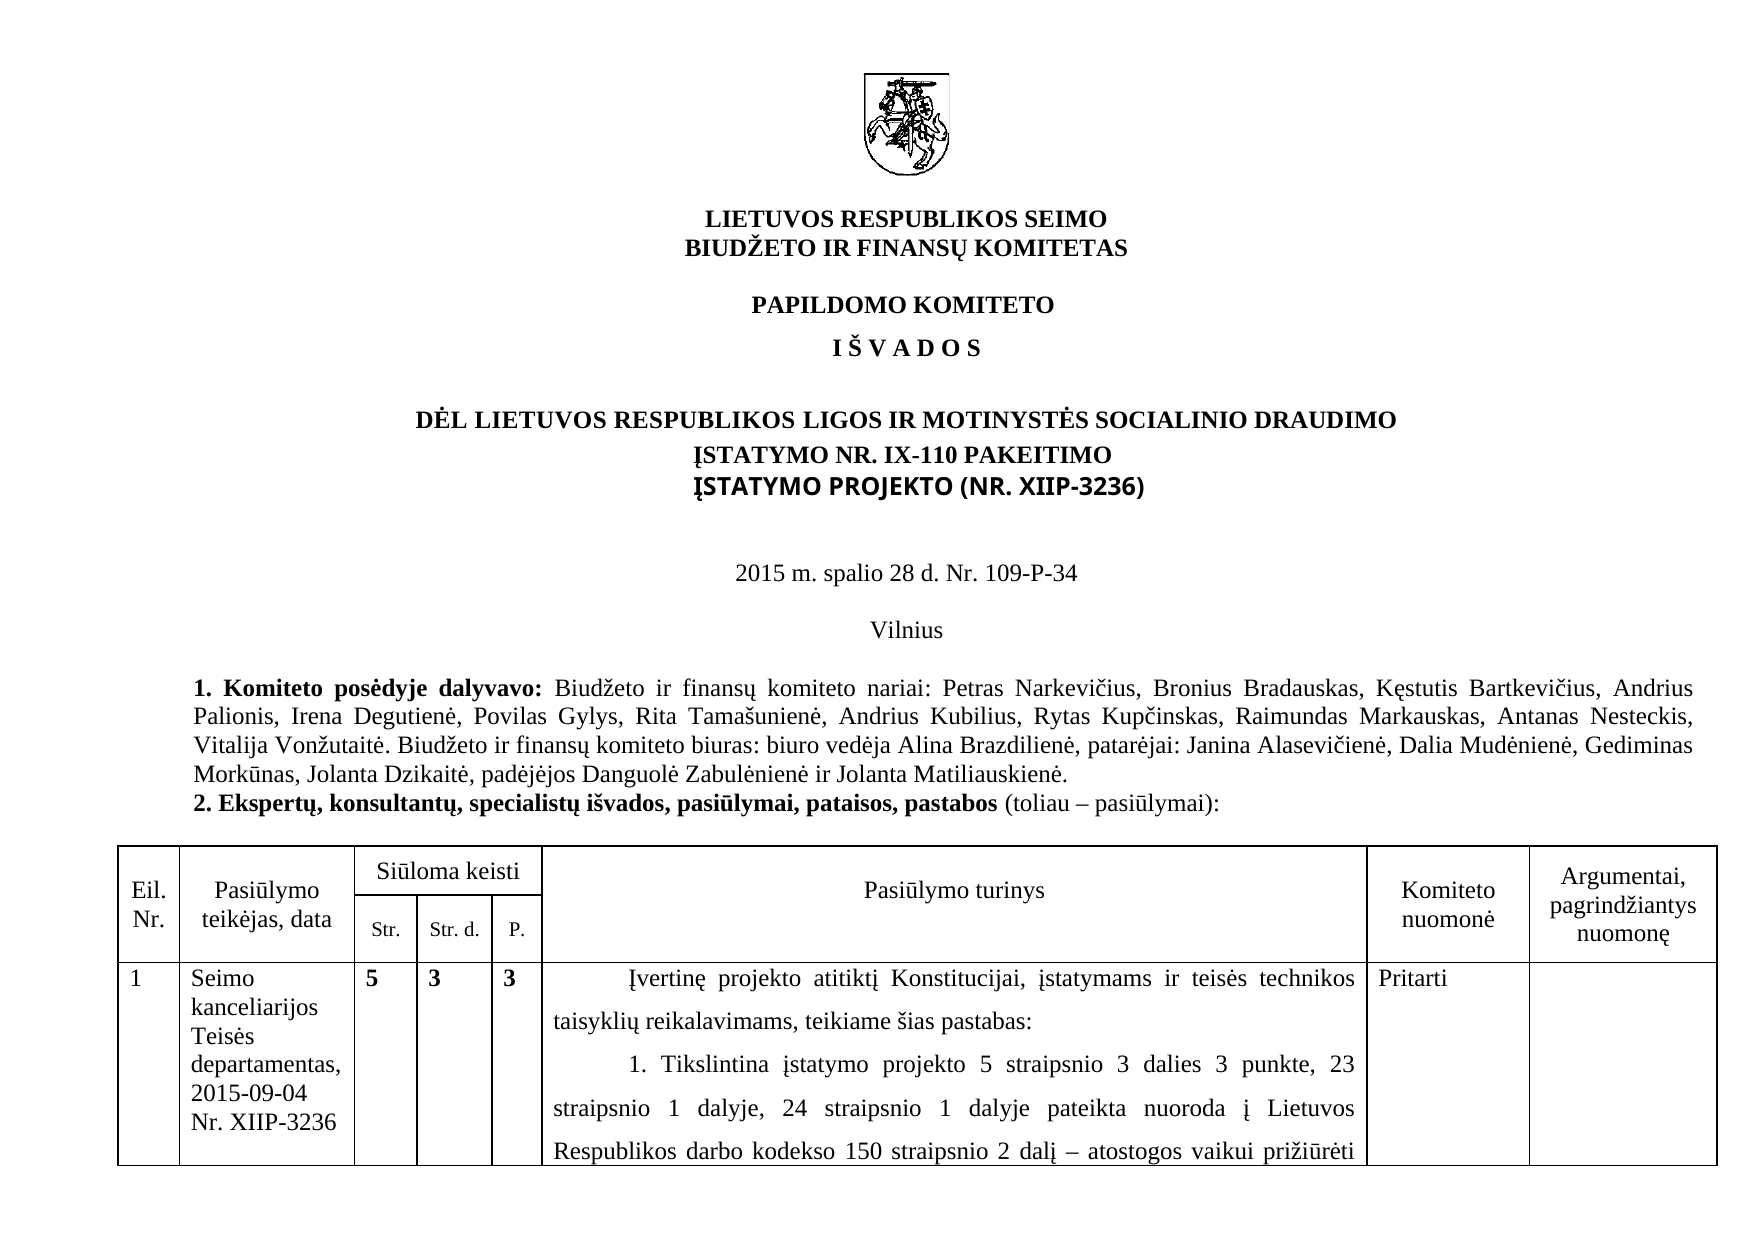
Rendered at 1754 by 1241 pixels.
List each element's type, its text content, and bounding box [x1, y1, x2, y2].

table_cell Str. [355, 896, 416, 962]
table_header Pasiūlymo turinys [543, 847, 1366, 962]
text Vilnius [118, 615, 1694, 644]
table_cell 5 [355, 963, 416, 1164]
table_header Eil. Nr. [119, 847, 179, 962]
text ĮSTATYMO PROJEKTO (NR. XIIP-3236) [118, 469, 1694, 503]
text DĖL LIETUVOS RESPUBLIKOS LIGOS IR MOTINYSTĖS SOCIALINIO DRAUDIMO [118, 405, 1694, 434]
table_header Siūloma keisti [355, 847, 541, 894]
table_cell Str. d. [418, 896, 491, 962]
subtitle 1. Komiteto posėdyje dalyvavo: Biudžeto ir finansų komiteto nariai: Petras Narkevičius, Bronius Bradauskas, Kęstutis Bartkevičius, Andrius Palionis, Irena Degutienė, Povilas Gylys, Rita Tamašunienė, Andrius Kubilius, Rytas Kupčinskas, Raimundas Markauskas, Antanas Nesteckis, Vitalija Vonžutaitė. Biudžeto ir finansų komiteto biuras: biuro vedėja Alina Brazdilienė, patarėjai: Janina Alasevičienė, Dalia Mudėnienė, Gediminas Morkūnas, Jolanta Dzikaitė, padėjėjos Danguolė Zabulėnienė ir Jolanta Matiliauskienė. [193, 673, 1694, 788]
table_cell 3 [493, 963, 541, 1164]
table_cell [1530, 963, 1716, 1164]
table_header Pasiūlymo teikėjas, data [180, 847, 354, 962]
table_header Argumentai, pagrindžiantys nuomonę [1530, 847, 1716, 962]
table_cell Pritarti [1368, 963, 1529, 1164]
table_cell 1 [119, 963, 179, 1164]
table_header Komiteto nuomonė [1368, 847, 1529, 962]
table_cell Įvertinę projekto atitiktį Konstitucijai, įstatymams ir teisės technikos taisyklių reikalavimams, teikiame šias pastabas: 1. Tikslintina įstatymo projekto 5 straipsnio 3 dalies 3 punkte, 23 straipsnio 1 dalyje, 24 straipsnio 1 dalyje pateikta nuoroda į Lietuvos Respublikos darbo kodekso 150 straipsnio 2 dalį – atostogos vaikui prižiūrėti [543, 963, 1366, 1164]
subtitle PAPILDOMO KOMITETO [118, 290, 1694, 319]
subtitle I Š V A D O S [118, 333, 1694, 362]
text 2. Ekspertų, konsultantų, specialistų išvados, pasiūlymai, pataisos, pastabos (toliau – pasiūlymai): [118, 788, 1694, 816]
table_cell P. [493, 896, 541, 962]
text 2015 m. spalio 28 d. Nr. 109-P-34 [118, 558, 1694, 586]
text LIETUVOS RESPUBLIKOS SEIMO [118, 204, 1694, 233]
text BIUDŽETO IR FINANSŲ komitetas [118, 233, 1694, 261]
table_cell Seimo kanceliarijos Teisės departamentas, 2015-09-04 Nr. XIIP-3236 [180, 963, 354, 1164]
table_cell 3 [418, 963, 491, 1164]
text ĮSTATYMO NR. IX-110 PAKEITIMO [118, 440, 1693, 469]
